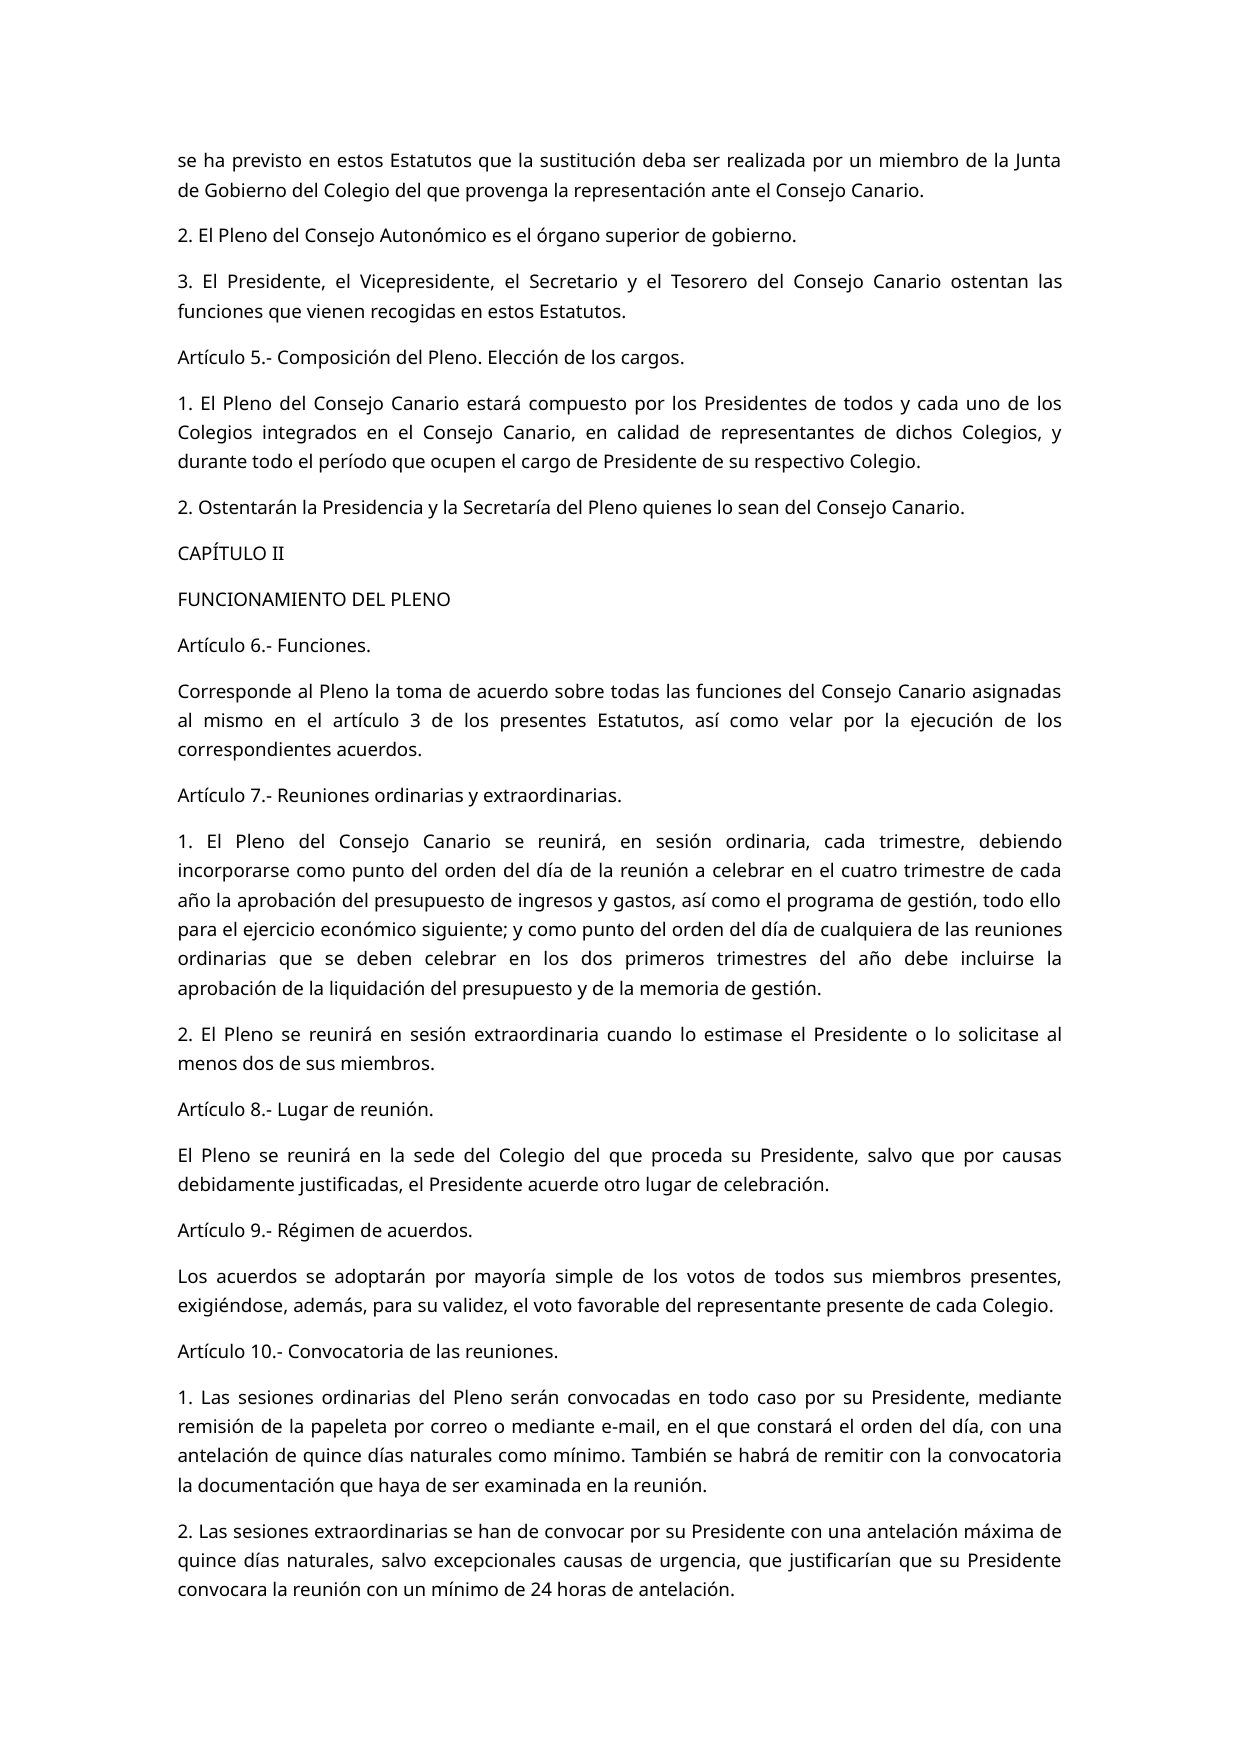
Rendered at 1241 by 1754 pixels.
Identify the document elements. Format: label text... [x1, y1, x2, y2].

text 1. Las sesiones ordinarias del Pleno serán convocadas en todo caso por su Presidente, mediante remisión de la papeleta por correo o mediante e-mail, en el que constará el orden del día, con una antelación de quince días naturales como mínimo. También se habrá de remitir con la convocatoria la documentación que haya de ser examinada en la reunión. [177, 1384, 1063, 1498]
text 2. Ostentarán la Presidencia y la Secretaría del Pleno quienes lo sean del Consejo Canario. [177, 494, 1063, 520]
text Artículo 9.- Régimen de acuerdos. [177, 1217, 1063, 1243]
text Los acuerdos se adoptarán por mayoría simple de los votos de todos sus miembros presentes, exigiéndose, además, para su validez, el voto favorable del representante presente de cada Colegio. [177, 1263, 1063, 1318]
text FUNCIONAMIENTO DEL PLENO [177, 586, 1063, 612]
text Artículo 7.- Reuniones ordinarias y extraordinarias. [177, 783, 1063, 808]
text 1. El Pleno del Consejo Canario se reunirá, en sesión ordinaria, cada trimestre, debiendo incorporarse como punto del orden del día de la reunión a celebrar en el cuatro trimestre de cada año la aprobación del presupuesto de ingresos y gastos, así como el programa de gestión, todo ello para el ejercicio económico siguiente; y como punto del orden del día de cualquiera de las reuniones ordinarias que se deben celebrar en los dos primeros trimestres del año debe incluirse la aprobación de la liquidación del presupuesto y de la memoria de gestión. [177, 828, 1063, 1000]
text CAPÍTULO II [177, 540, 1063, 566]
text 2. El Pleno del Consejo Autonómico es el órgano superior de gobierno. [177, 223, 1063, 248]
text se ha previsto en estos Estatutos que la sustitución deba ser realizada por un miembro de la Junta de Gobierno del Colegio del que provenga la representación ante el Consejo Canario. [177, 148, 1063, 202]
text Artículo 8.- Lugar de reunión. [177, 1096, 1063, 1122]
text 2. El Pleno se reunirá en sesión extraordinaria cuando lo estimase el Presidente o lo solicitase al menos dos de sus miembros. [177, 1021, 1063, 1076]
text Artículo 5.- Composición del Pleno. Elección de los cargos. [177, 344, 1063, 369]
text Artículo 6.- Funciones. [177, 632, 1063, 658]
text 2. Las sesiones extraordinarias se han de convocar por su Presidente con una antelación máxima de quince días naturales, salvo excepcionales causas de urgencia, que justificarían que su Presidente convocara la reunión con un mínimo de 24 horas de antelación. [177, 1518, 1063, 1602]
text 1. El Pleno del Consejo Canario estará compuesto por los Presidentes de todos y cada uno de los Colegios integrados en el Consejo Canario, en calidad de representantes de dichos Colegios, y durante todo el período que ocupen el cargo de Presidente de su respectivo Colegio. [177, 390, 1063, 474]
text El Pleno se reunirá en la sede del Colegio del que proceda su Presidente, salvo que por causas debidamente justificadas, el Presidente acuerde otro lugar de celebración. [177, 1142, 1063, 1197]
text Corresponde al Pleno la toma de acuerdo sobre todas las funciones del Consejo Canario asignadas al mismo en el artículo 3 de los presentes Estatutos, así como velar por la ejecución de los correspondientes acuerdos. [177, 678, 1063, 762]
text Artículo 10.- Convocatoria de las reuniones. [177, 1338, 1063, 1364]
text 3. El Presidente, el Vicepresidente, el Secretario y el Tesorero del Consejo Canario ostentan las funciones que vienen recogidas en estos Estatutos. [177, 269, 1063, 323]
